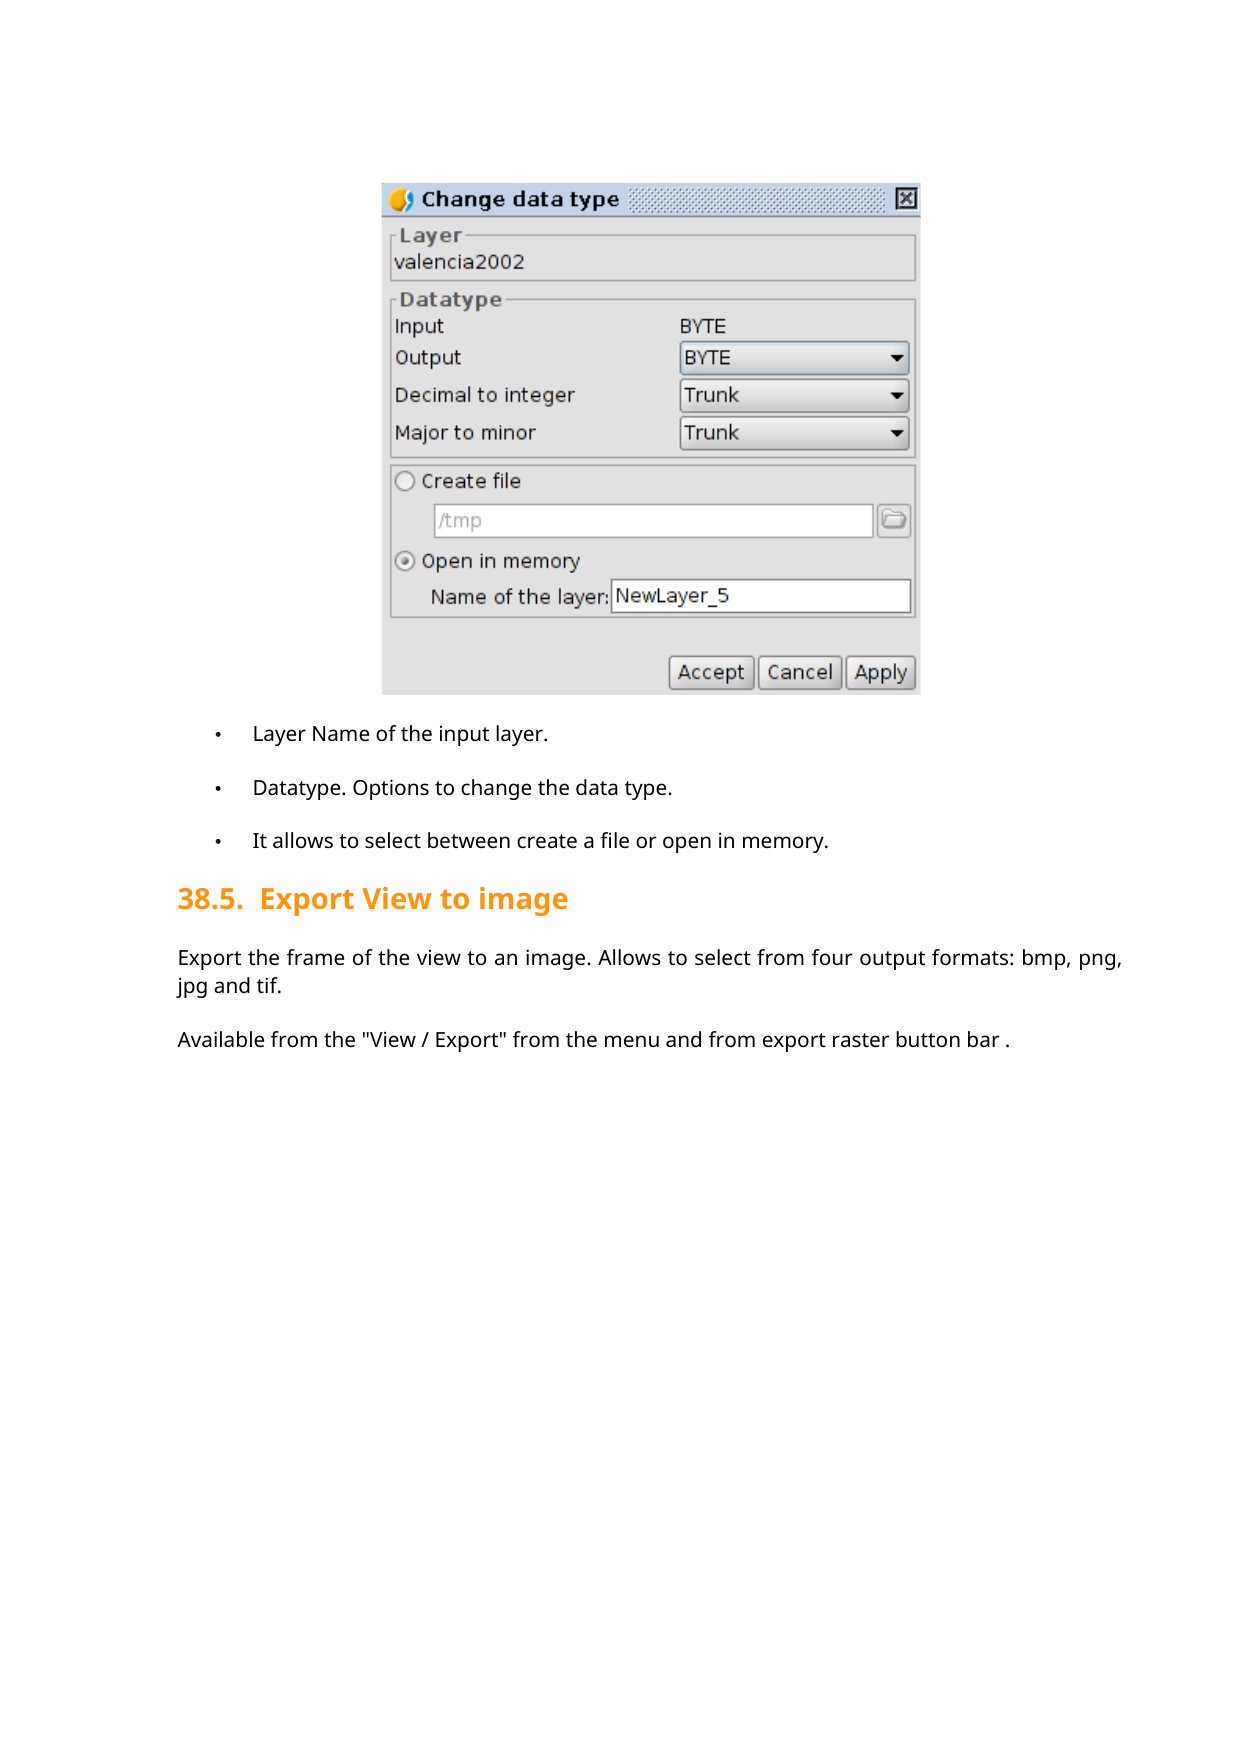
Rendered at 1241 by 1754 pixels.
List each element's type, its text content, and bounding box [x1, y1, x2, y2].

list It allows to select between create a file or open in memory. [215, 826, 1125, 855]
list Layer Name of the input layer. [215, 719, 1125, 748]
subtitle 38.5. Export View to image [177, 878, 1125, 918]
list Datatype. Options to change the data type. [215, 773, 1125, 801]
text Export the frame of the view to an image. Allows to select from four output formats: bmp, png, jpg and tif. [177, 943, 1125, 1000]
text Available from the "View / Export" from the menu and from export raster button bar . [177, 1025, 1125, 1053]
picture [381, 183, 921, 695]
